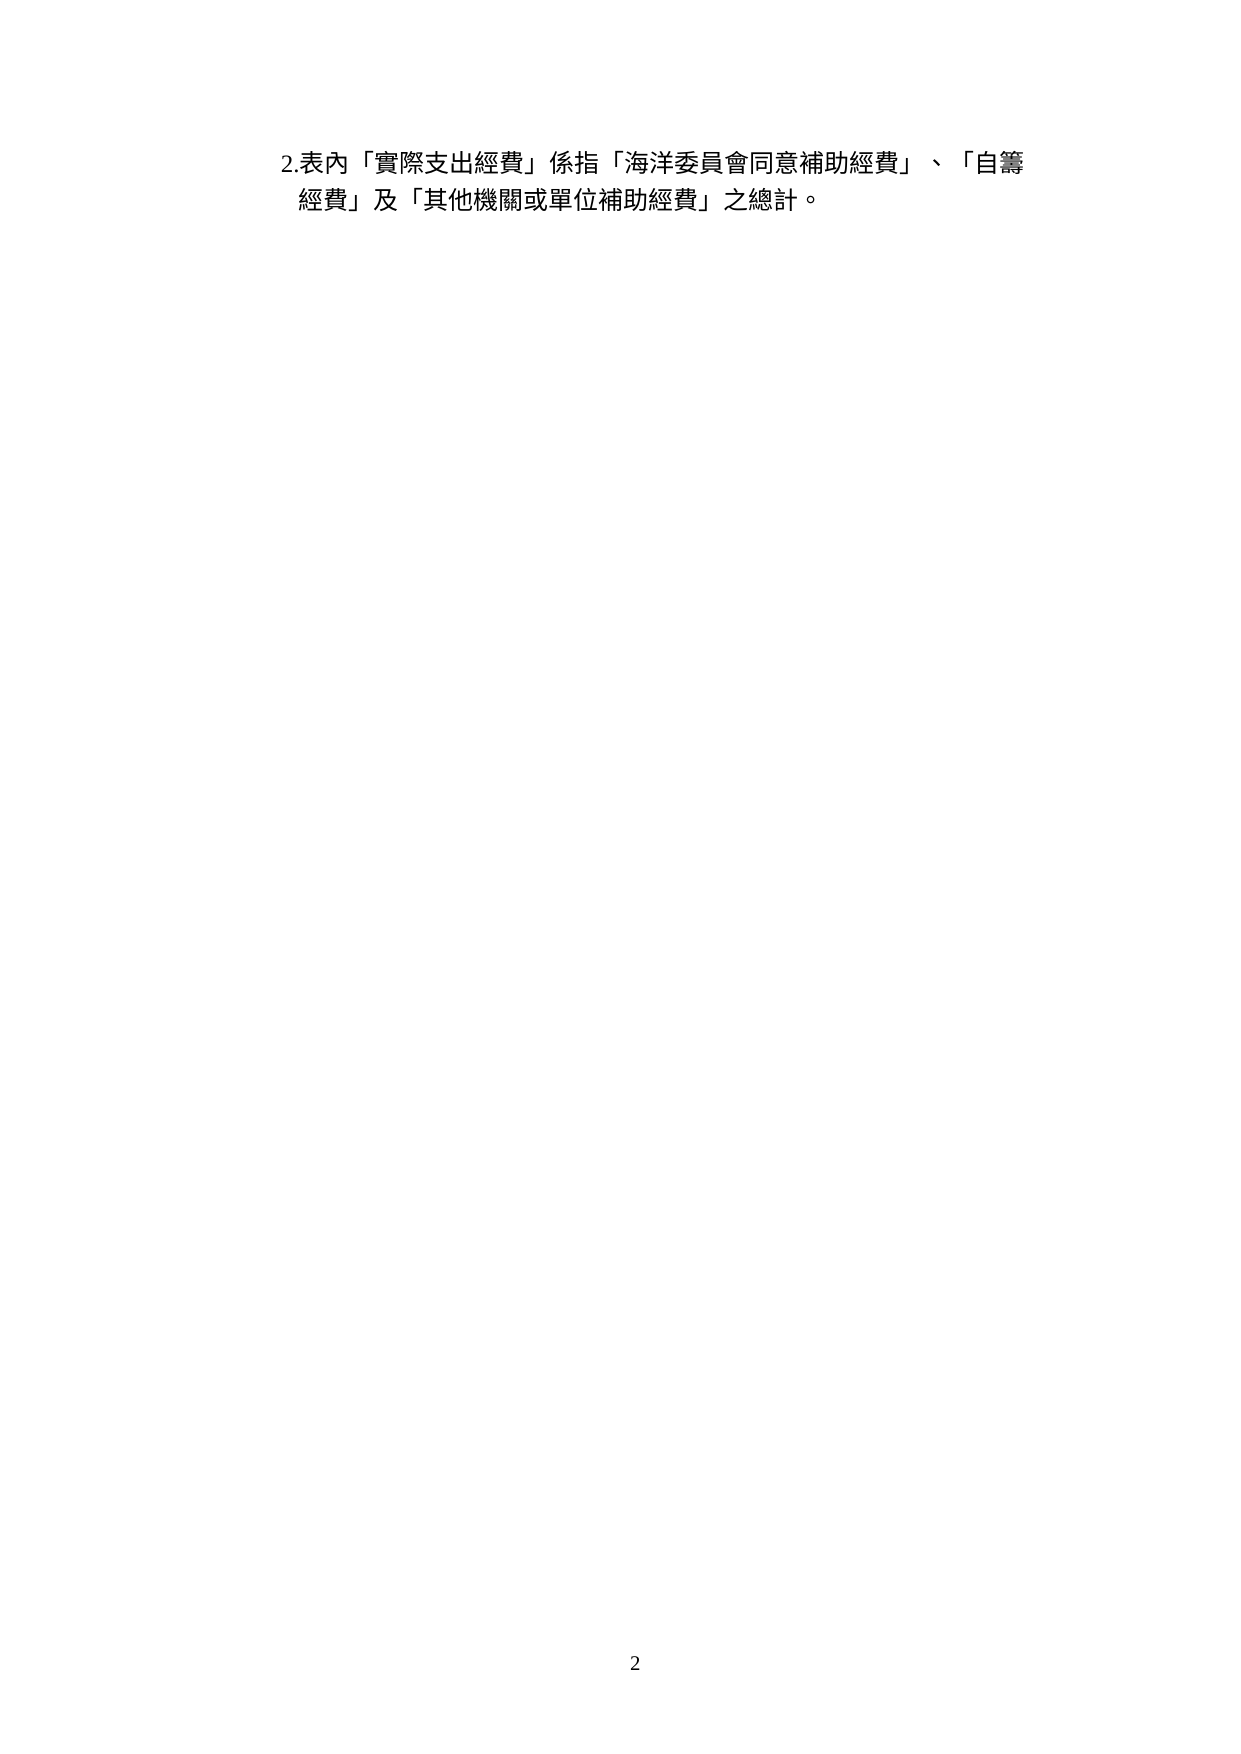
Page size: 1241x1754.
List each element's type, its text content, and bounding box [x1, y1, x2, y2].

text 2.表內「實際支出經費」係指「海洋委員會同意補助經費」、「自籌經費」及「其他機關或單位補助經費」之總計。 [281, 144, 1033, 216]
